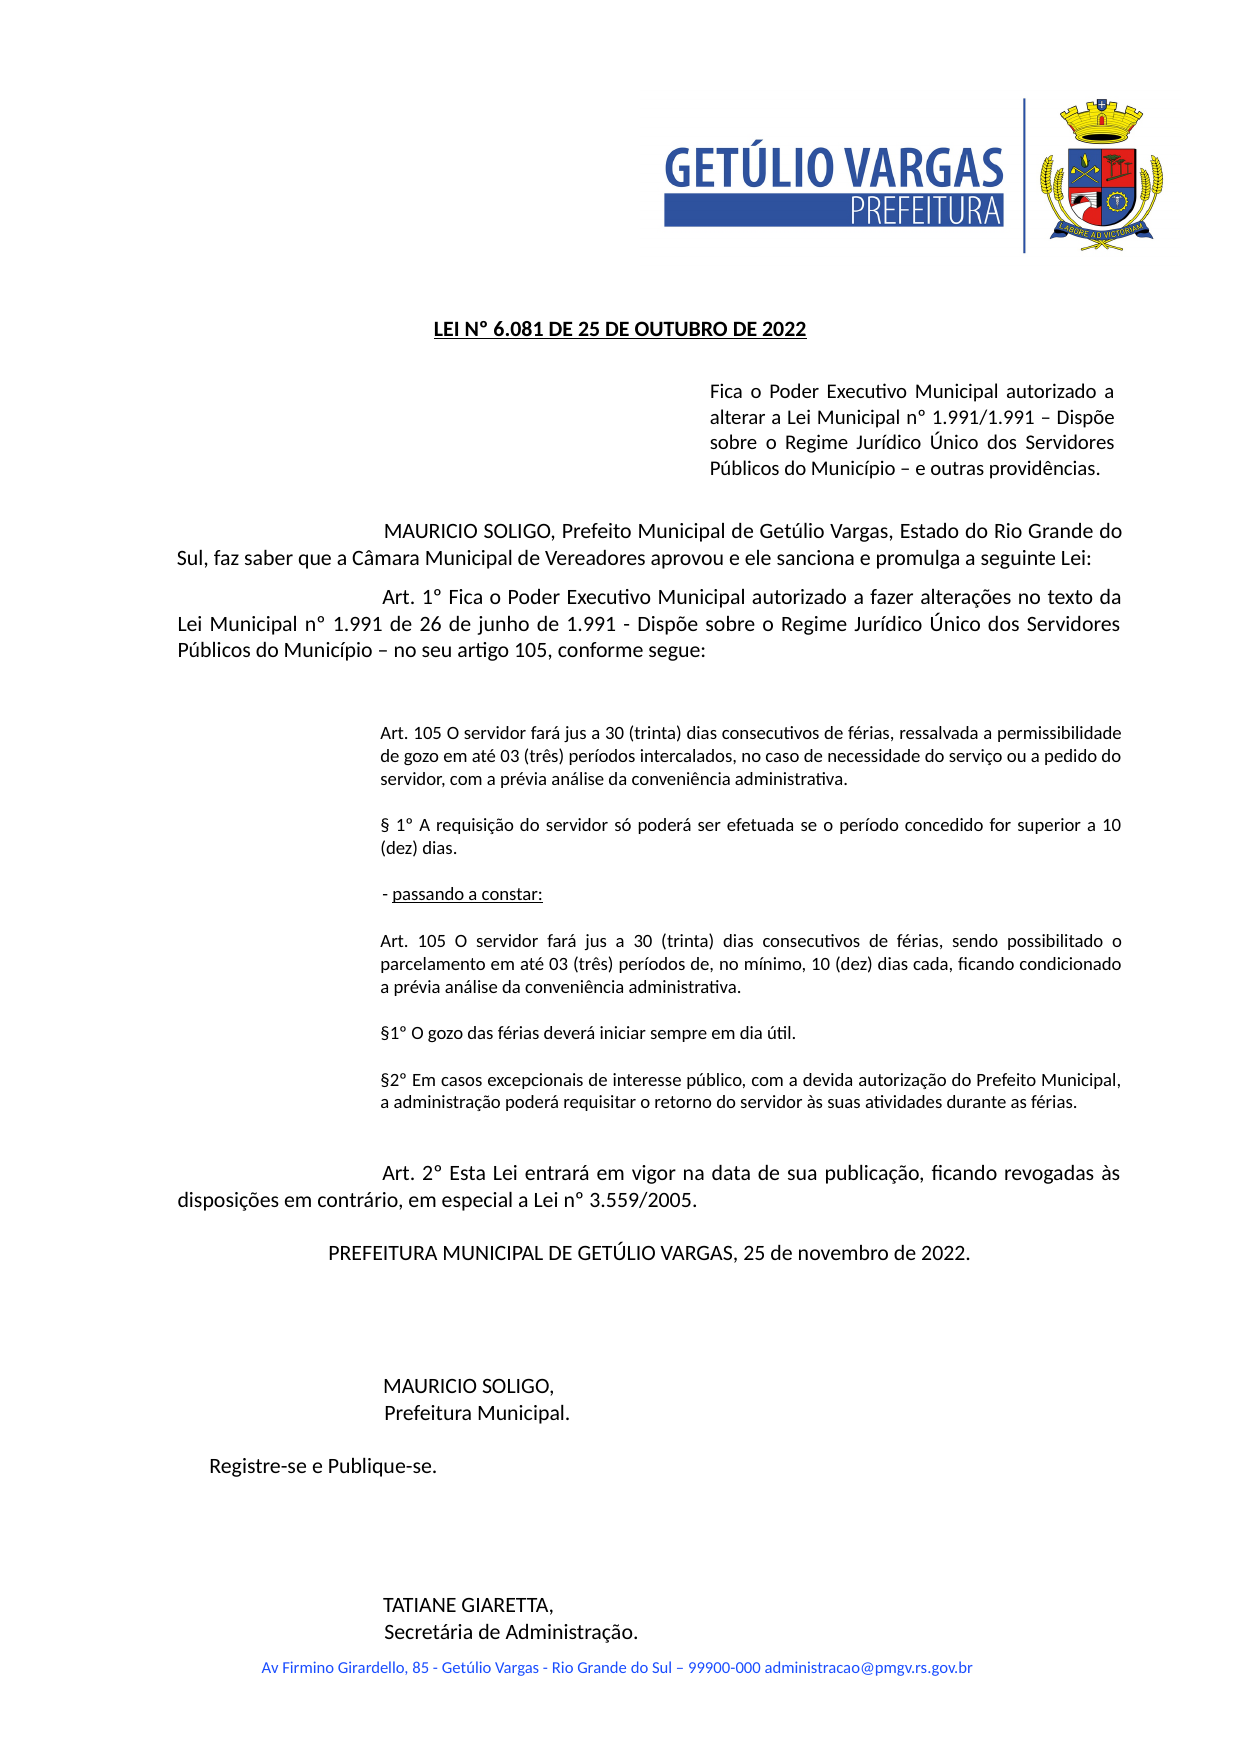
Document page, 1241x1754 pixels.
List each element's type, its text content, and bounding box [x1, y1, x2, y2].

text MAURICIO SOLIGO, [1, 1372, 1123, 1399]
text Fica o Poder Executivo Municipal autorizado a alterar a Lei Municipal nº 1.991/1.991 – Dispõe sobre o Regime Jurídico Único dos Servidores Públicos do Município – e outras providências. [709, 379, 1115, 480]
text PREFEITURA MUNICIPAL DE GETÚLIO VARGAS, 25 de novembro de 2022. [177, 1212, 1122, 1266]
text LEI Nº 6.081 DE 25 DE OUTUBRO DE 2022 [0, 315, 1240, 342]
text - passando a constar: [177, 883, 1122, 906]
text Art. 1º Fica o Poder Executivo Municipal autorizado a fazer alterações no texto da Lei Municipal nº 1.991 de 26 de junho de 1.991 - Dispõe sobre o Regime Jurídico Único dos Servidores Públicos do Município – no seu artigo 105, conforme segue: [177, 583, 1122, 663]
text MAURICIO SOLIGO, Prefeito Municipal de Getúlio Vargas, Estado do Rio Grande do Sul, faz saber que a Câmara Municipal de Vereadores aprovou e ele sanciona e promulga a seguinte Lei: [177, 517, 1123, 571]
text Prefeitura Municipal. [3, 1399, 1123, 1426]
text Secretária de Administração. [0, 1618, 1123, 1644]
text Art. 2º Esta Lei entrará em vigor na data de sua publicação, ficando revogadas às disposições em contrário, em especial a Lei nº 3.559/2005. [177, 1159, 1122, 1212]
text Art. 105 O servidor fará jus a 30 (trinta) dias consecutivos de férias, ressalvada a permissibilidade de gozo em até 03 (três) períodos intercalados, no caso de necessidade do serviço ou a pedido do servidor, com a prévia análise da conveniência administrativa. [380, 721, 1123, 790]
text §1º O gozo das férias deverá iniciar sempre em dia útil. [380, 1021, 1123, 1044]
text TATIANE GIARETTA, [0, 1591, 1123, 1618]
text § 1º A requisição do servidor só poderá ser efetuada se o período concedido for superior a 10 (dez) dias. [380, 813, 1123, 859]
text Art. 105 O servidor fará jus a 30 (trinta) dias consecutivos de férias, sendo possibilitado o parcelamento em até 03 (três) períodos de, no mínimo, 10 (dez) dias cada, ficando condicionado a prévia análise da conveniência administrativa. [380, 929, 1123, 998]
text Registre-se e Publique-se. [0, 1452, 1122, 1479]
text §2º Em casos excepcionais de interesse público, com a devida autorização do Prefeito Municipal, a administração poderá requisitar o retorno do servidor às suas atividades durante as férias. [380, 1068, 1123, 1114]
